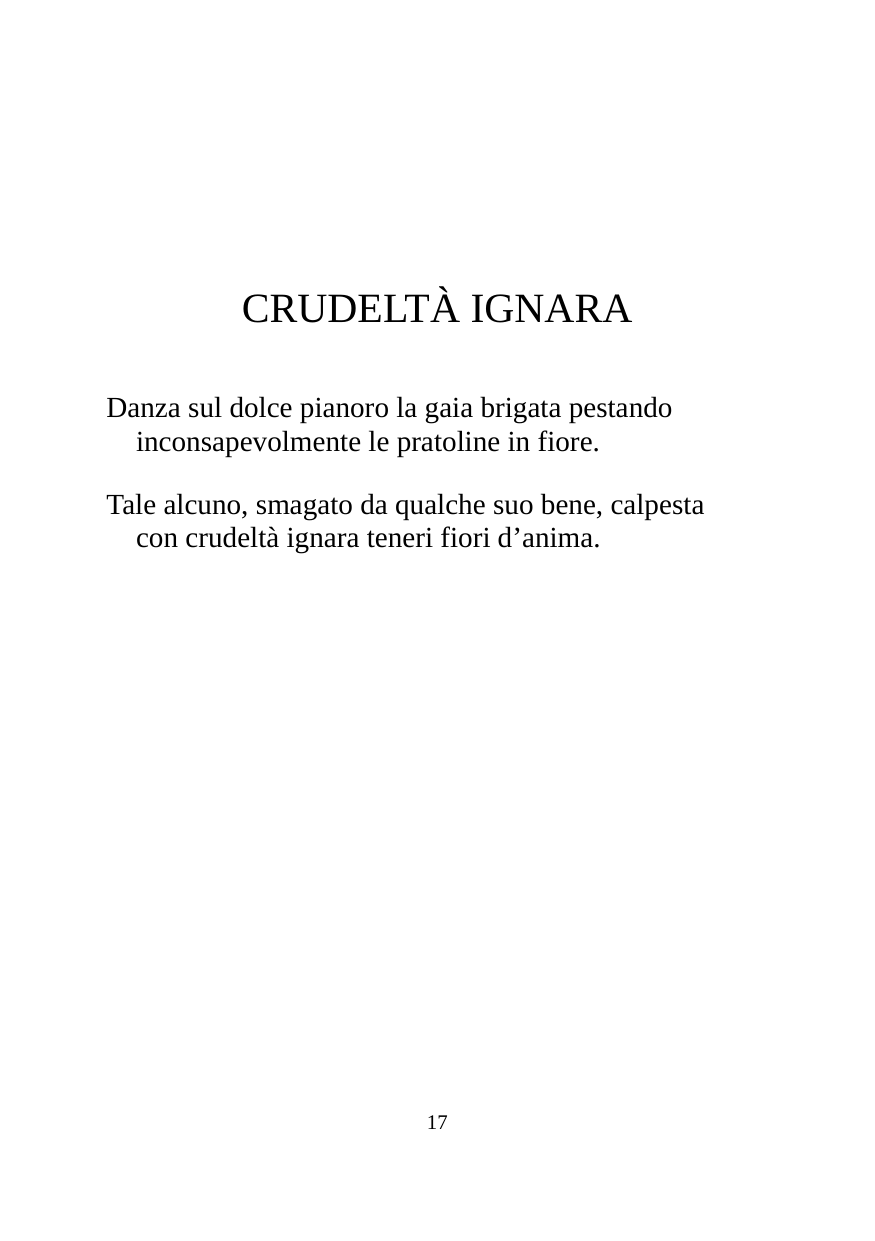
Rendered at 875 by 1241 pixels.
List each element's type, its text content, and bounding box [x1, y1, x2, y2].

subtitle CRUDELTÀ IGNARA [106, 283, 768, 331]
text Tale alcuno, smagato da qualche suo bene, calpesta con crudeltà ignara teneri fiori d’anima. [106, 487, 768, 554]
text Danza sul dolce pianoro la gaia brigata pestando inconsapevolmente le pratoline in fiore. [106, 390, 768, 457]
